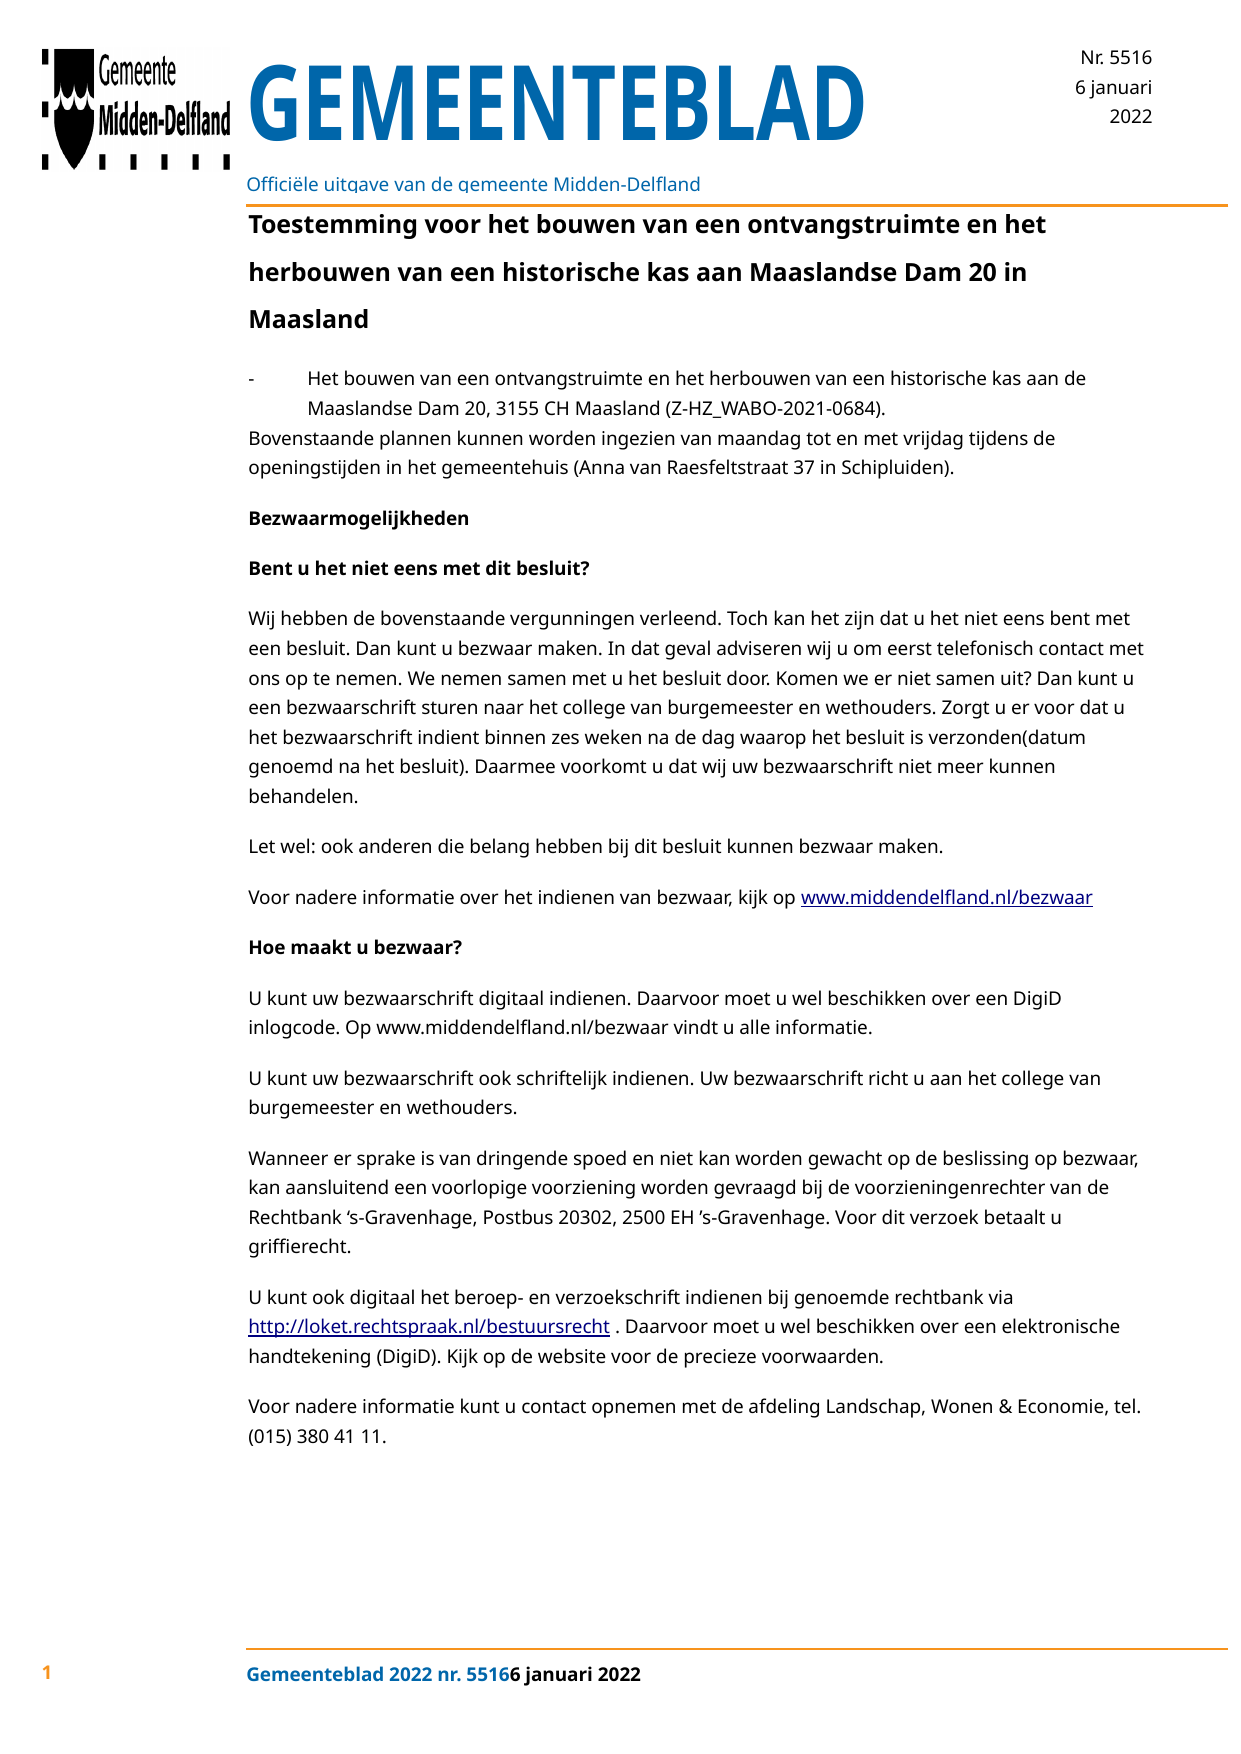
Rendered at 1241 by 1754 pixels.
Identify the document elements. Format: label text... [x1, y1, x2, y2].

text Voor nadere informatie kunt u contact opnemen met de afdeling Landschap, Wonen & Economie, tel. (015) 380 41 11. [248, 1393, 1152, 1449]
text Wij hebben de bovenstaande vergunningen verleend. Toch kan het zijn dat u het niet eens bent met een besluit. Dan kunt u bezwaar maken. In dat geval adviseren wij u om eerst telefonisch contact met ons op te nemen. We nemen samen met u het besluit door. Komen we er niet samen uit? Dan kunt u een bezwaarschrift sturen naar het college van burgemeester en wethouders. Zorgt u er voor dat u het bezwaarschrift indient binnen zes weken na de dag waarop het besluit is verzonden(datum genoemd na het besluit). Daarmee voorkomt u dat wij uw bezwaarschrift niet meer kunnen behandelen. [248, 606, 1152, 809]
text Hoe maakt u bezwaar? [248, 934, 1152, 960]
text U kunt ook digitaal het beroep- en verzoekschrift indienen bij genoemde rechtbank via http://loket.rechtspraak.nl/bestuursrecht . Daarvoor moet u wel beschikken over een elektronische handtekening (DigiD). Kijk op de website voor de precieze voorwaarden. [248, 1284, 1152, 1369]
list Het bouwen van een ontvangstruimte en het herbouwen van een historische kas aan de Maaslandse Dam 20, 3155 CH Maasland (Z-HZ_WABO-2021-0684). [248, 366, 1152, 421]
text Bent u het niet eens met dit besluit? [248, 555, 1152, 581]
text Bovenstaande plannen kunnen worden ingezien van maandag tot en met vrijdag tijdens de openingstijden in het gemeentehuis (Anna van Raesfeltstraat 37 in Schipluiden). [248, 425, 1152, 480]
text Bezwaarmogelijkheden [248, 505, 1152, 530]
text Voor nadere informatie over het indienen van bezwaar, kijk op www.middendelfland.nl/bezwaar [248, 884, 1152, 909]
text Let wel: ook anderen die belang hebben bij dit besluit kunnen bezwaar maken. [248, 833, 1152, 859]
text Wanneer er sprake is van dringende spoed en niet kan worden gewacht op de beslissing op bezwaar, kan aansluitend een voorlopige voorziening worden gevraagd bij de voorzieningenrechter van de Rechtbank ‘s-Gravenhage, Postbus 20302, 2500 EH ’s-Gravenhage. Voor dit verzoek betaalt u griffierecht. [248, 1145, 1152, 1259]
text U kunt uw bezwaarschrift digitaal indienen. Daarvoor moet u wel beschikken over een DigiD inlogcode. Op www.middendelfland.nl/bezwaar vindt u alle informatie. [248, 985, 1152, 1040]
text U kunt uw bezwaarschrift ook schriftelijk indienen. Uw bezwaarschrift richt u aan het college van burgemeester en wethouders. [248, 1065, 1152, 1120]
text Toestemming voor het bouwen van een ontvangstruimte en het herbouwen van een historische kas aan Maaslandse Dam 20 in Maasland [248, 207, 1152, 336]
picture [41, 47, 231, 172]
